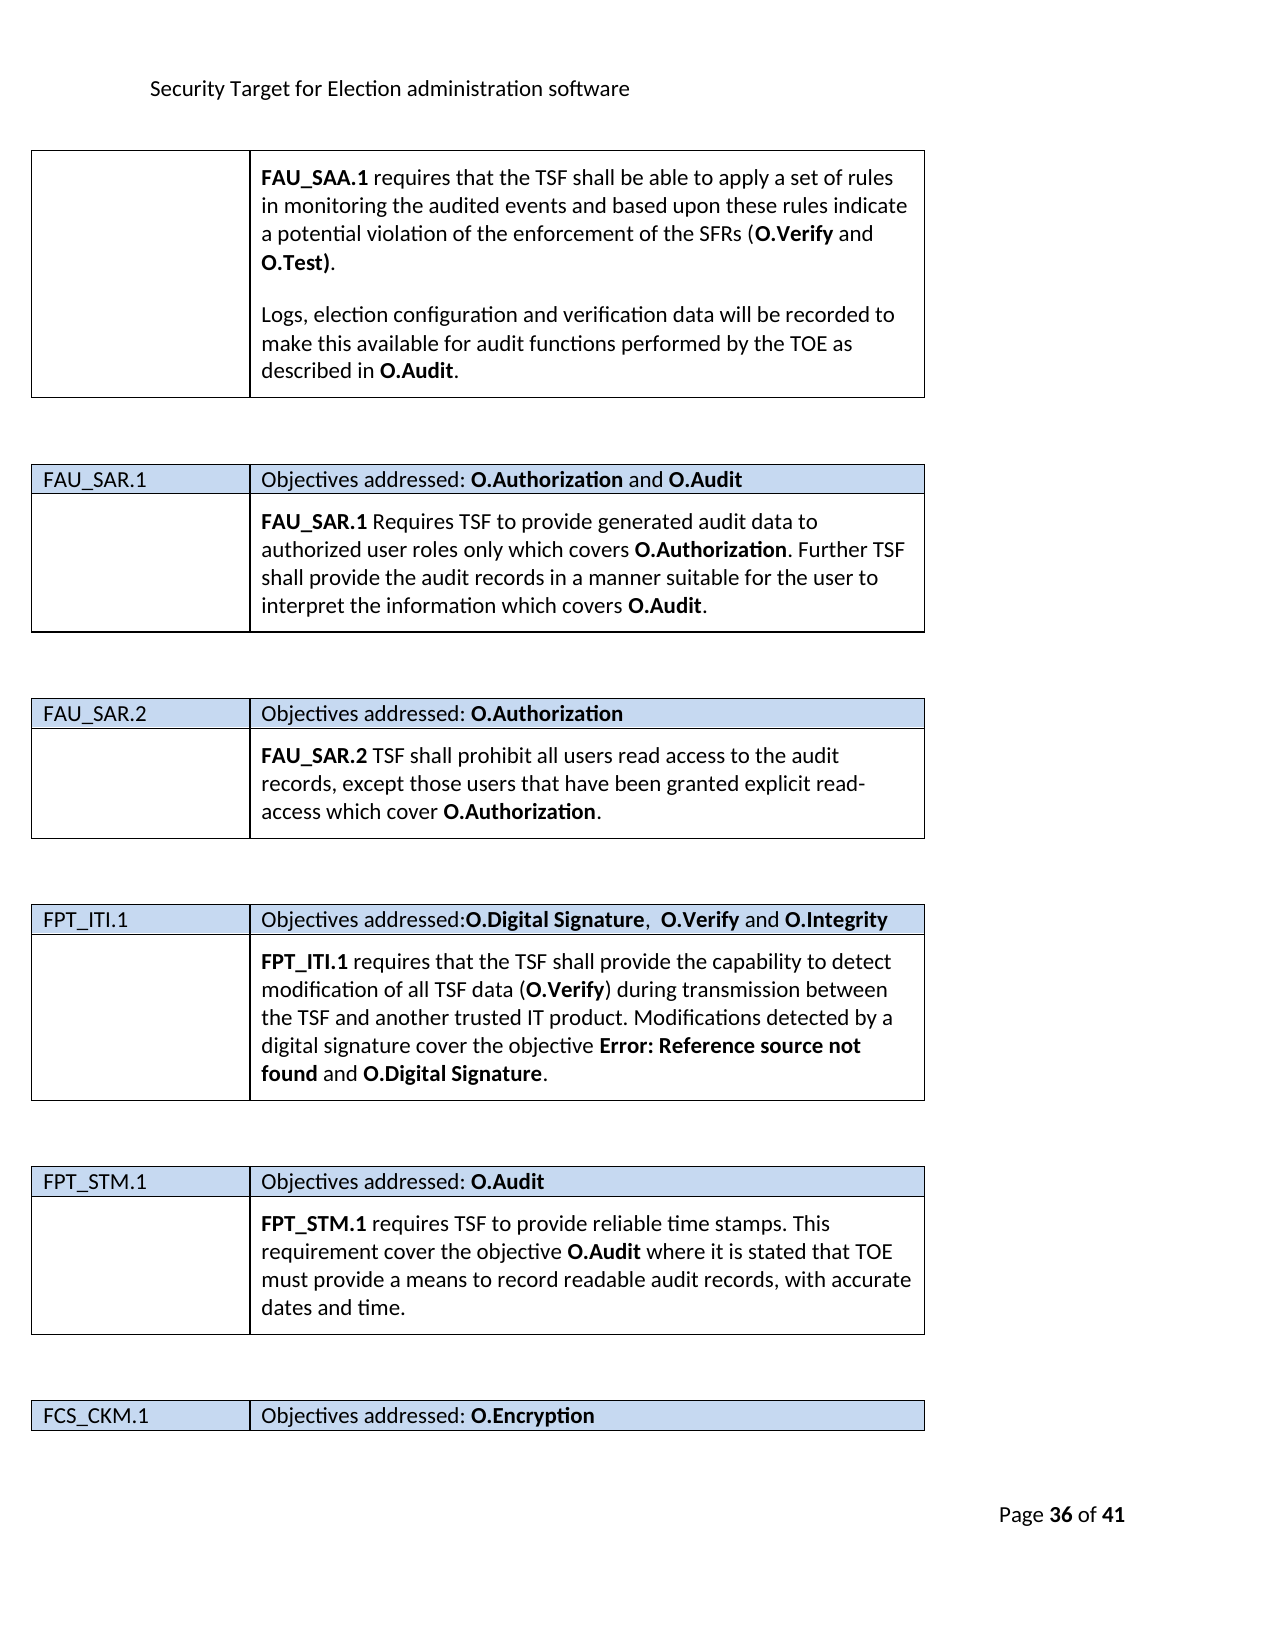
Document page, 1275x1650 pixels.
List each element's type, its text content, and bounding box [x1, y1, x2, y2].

table_header Objectives addressed: O.Authorization [251, 699, 924, 727]
table_header Objectives addressed: O.Audit [251, 1167, 924, 1196]
table_cell [32, 494, 249, 631]
table_cell FAU_SAA.1 requires that the TSF shall be able to apply a set of rules in monitoring the audited events and based upon these rules indicate a potential violation of the enforcement of the SFRs (O.Verify and O.Test). Logs, election configuration and verification data will be recorded to make this available for audit functions performed by the TOE as described in O.Audit. [251, 151, 924, 397]
table_cell [32, 151, 249, 397]
table_cell FAU_SAR.2 TSF shall prohibit all users read access to the audit records, except those users that have been granted explicit read-access which cover O.Authorization. [251, 729, 924, 837]
table_header Objectives addressed: O.Encryption [251, 1401, 924, 1430]
table_header Objectives addressed: O.Authorization and O.Audit [251, 465, 924, 493]
table_cell FPT_STM.1 requires TSF to provide reliable time stamps. This requirement cover the objective O.Audit where it is stated that TOE must provide a means to record readable audit records, with accurate dates and time. [251, 1197, 924, 1334]
table_cell [32, 729, 249, 837]
table_cell [32, 1197, 249, 1334]
table_header FAU_SAR.2 [32, 699, 249, 727]
table_header FCS_CKM.1 [32, 1401, 249, 1430]
table_cell [32, 935, 249, 1100]
table_cell FPT_ITI.1 requires that the TSF shall provide the capability to detect modification of all TSF data (O.Verify) during transmission between the TSF and another trusted IT product. Modifications detected by a digital signature cover the objective Feil! Fant ikke referansekilden. and O.Digital Signature. [251, 935, 924, 1100]
table_header FPT_STM.1 [32, 1167, 249, 1196]
table_cell FAU_SAR.1 Requires TSF to provide generated audit data to authorized user roles only which covers O.Authorization. Further TSF shall provide the audit records in a manner suitable for the user to interpret the information which covers O.Audit. [251, 494, 924, 631]
table_header Objectives addressed:O.Digital Signature, O.Verify and O.Integrity [251, 905, 924, 933]
table_header FPT_ITI.1 [32, 905, 249, 933]
table_header FAU_SAR.1 [32, 465, 249, 493]
